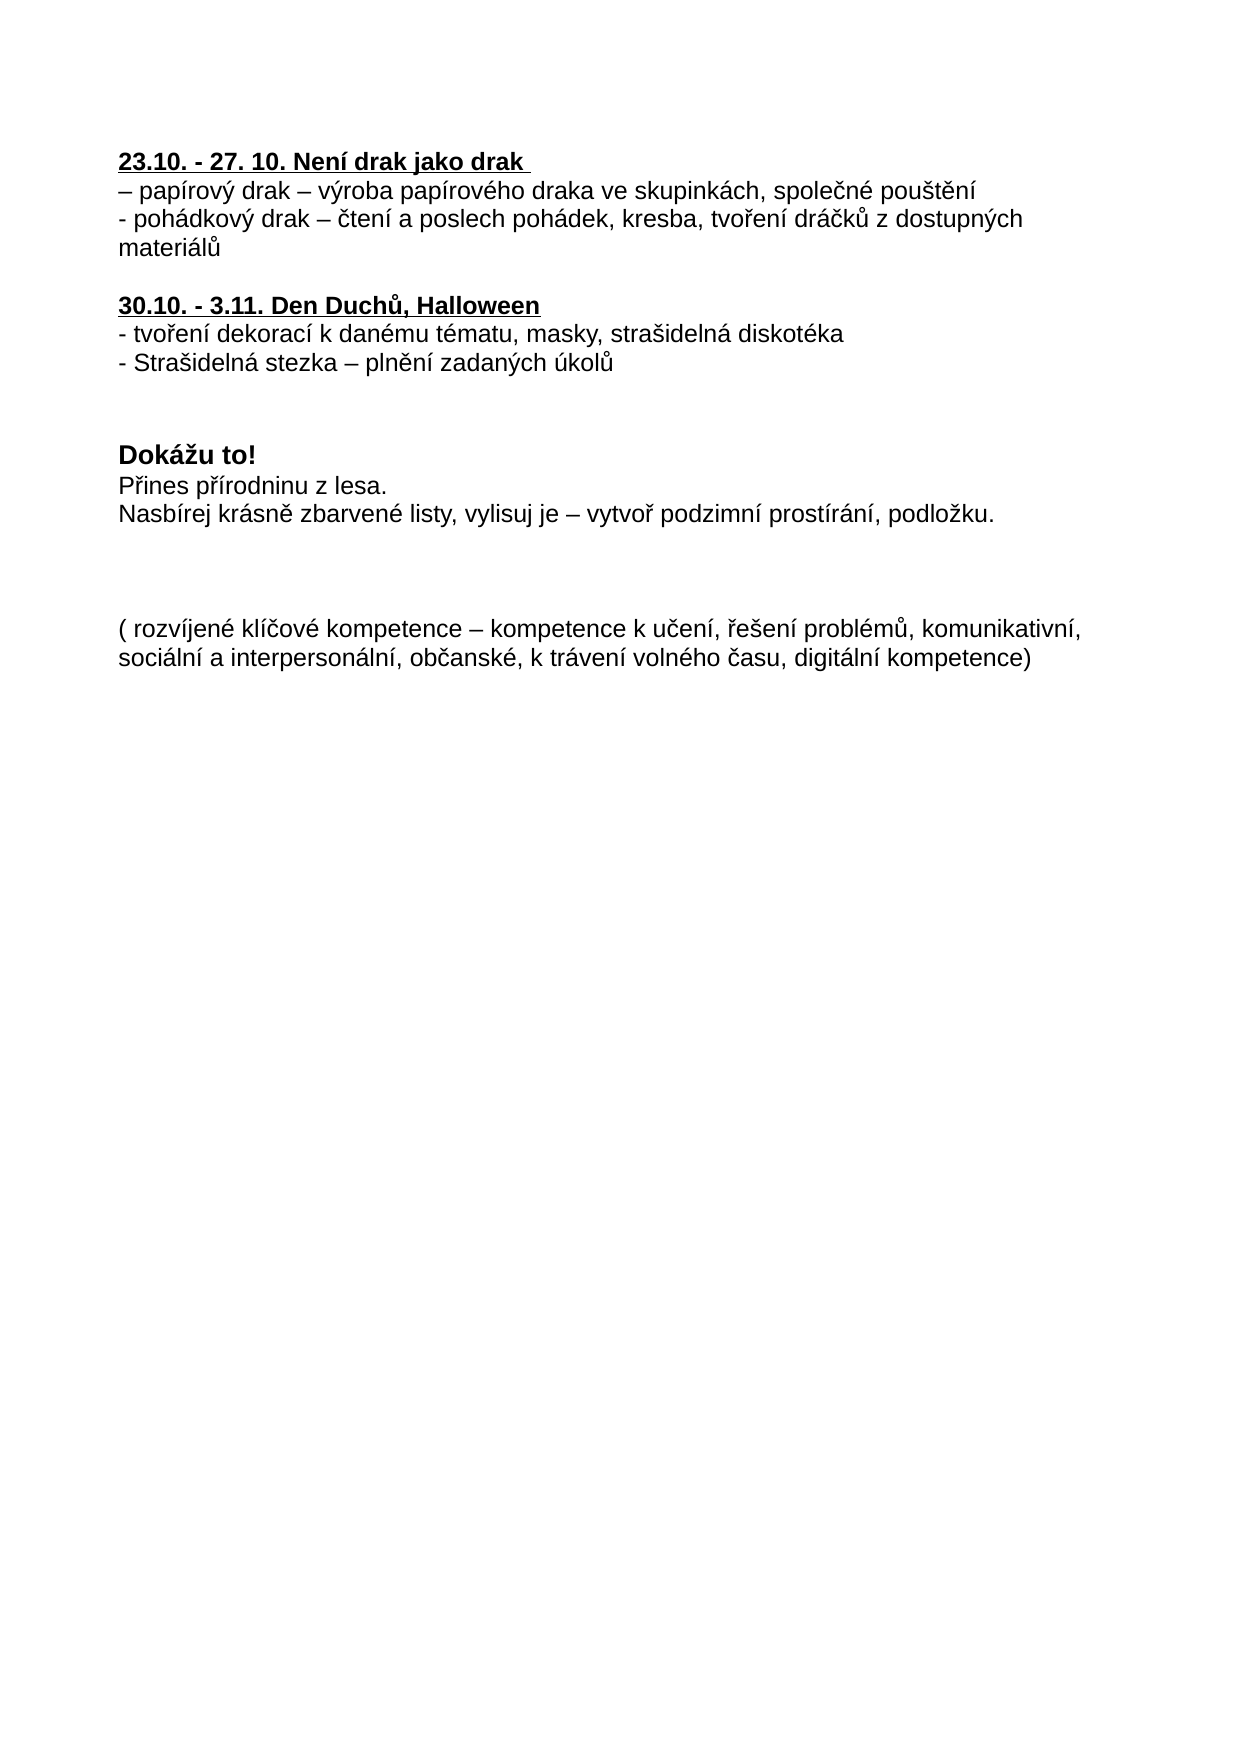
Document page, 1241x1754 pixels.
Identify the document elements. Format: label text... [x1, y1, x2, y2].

text Nasbírej krásně zbarvené listy, vylisuj je – vytvoř podzimní prostírání, podložku. [118, 499, 1122, 528]
text – papírový drak – výroba papírového draka ve skupinkách, společné pouštění [118, 176, 1122, 204]
text ( rozvíjené klíčové kompetence – kompetence k učení, řešení problémů, komunikativní, sociální a interpersonální, občanské, k trávení volného času, digitální kompetence) [118, 614, 1122, 672]
text 30.10. - 3.11. Den Duchů, Halloween [118, 291, 1122, 319]
text Dokážu to! [118, 439, 1122, 471]
text Přines přírodninu z lesa. [118, 471, 1122, 499]
text - pohádkový drak – čtení a poslech pohádek, kresba, tvoření dráčků z dostupných materiálů [118, 204, 1122, 262]
text - tvoření dekorací k danému tématu, masky, strašidelná diskotéka [118, 319, 1122, 348]
text - Strašidelná stezka – plnění zadaných úkolů [118, 348, 1122, 377]
text 23.10. - 27. 10. Není drak jako drak [118, 147, 1122, 176]
